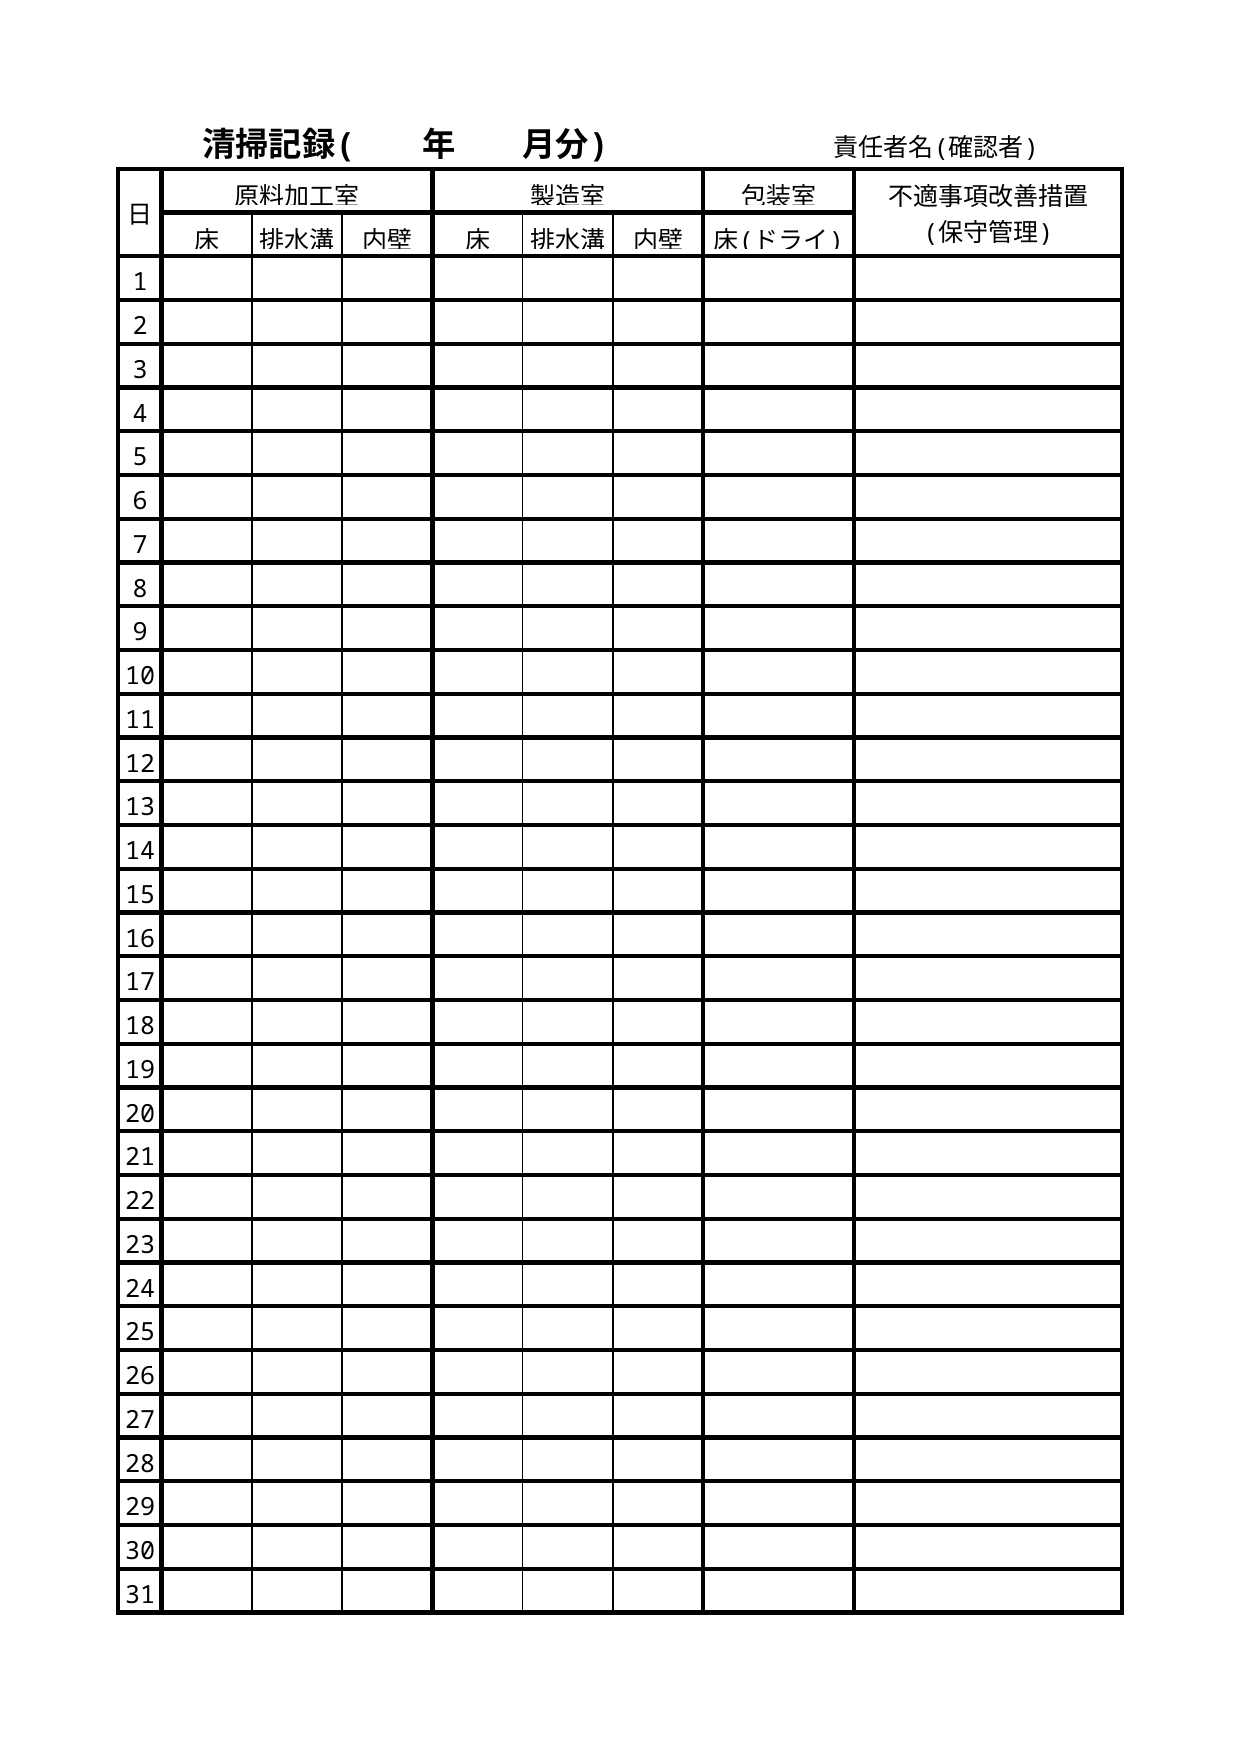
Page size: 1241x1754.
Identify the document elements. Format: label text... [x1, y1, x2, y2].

table_cell [343, 696, 430, 735]
table_cell [253, 1308, 341, 1348]
table_cell [164, 783, 251, 823]
table_cell [253, 871, 341, 910]
table_cell [253, 783, 341, 823]
table_cell [614, 1308, 701, 1348]
table_cell [705, 1352, 852, 1392]
table_cell [343, 740, 430, 779]
table_cell [705, 1571, 852, 1610]
table_cell [856, 390, 1120, 429]
table_cell [253, 346, 341, 385]
table_cell [253, 958, 341, 998]
table_cell 27 [120, 1396, 159, 1435]
table_cell [614, 1483, 701, 1523]
table_cell [614, 346, 701, 385]
table_cell [856, 433, 1120, 473]
table_cell [856, 258, 1120, 298]
table_cell [614, 390, 701, 429]
table_cell [164, 696, 251, 735]
table_cell 12 [120, 740, 159, 779]
table_cell [705, 565, 852, 604]
table_cell [523, 696, 612, 735]
table_cell 床 [435, 215, 522, 254]
table_cell [705, 696, 852, 735]
table_cell [705, 1396, 852, 1435]
table_cell [856, 1221, 1120, 1260]
table_cell [705, 433, 852, 473]
table_cell [523, 1571, 612, 1610]
table_cell [523, 958, 612, 998]
table_cell [856, 565, 1120, 604]
table_cell [253, 258, 341, 298]
table_cell [435, 1002, 522, 1042]
table_cell [343, 390, 430, 429]
table_cell [435, 1571, 522, 1610]
table_cell [523, 433, 612, 473]
table_cell [614, 1133, 701, 1173]
table_cell [856, 1440, 1120, 1479]
table_cell [343, 521, 430, 560]
table_cell [164, 521, 251, 560]
table_cell 20 [120, 1090, 159, 1129]
table_cell [614, 1090, 701, 1129]
table_cell [253, 390, 341, 429]
table_cell [343, 1090, 430, 1129]
table_cell [343, 1440, 430, 1479]
table_cell [164, 565, 251, 604]
table_cell 3 [120, 346, 159, 385]
table_cell 10 [120, 652, 159, 692]
table_cell [523, 740, 612, 779]
table_header 包装室 [705, 171, 852, 210]
table_cell [435, 783, 522, 823]
table_cell [253, 477, 341, 517]
table_cell [164, 346, 251, 385]
table_cell 2 [120, 302, 159, 342]
table_cell [856, 827, 1120, 867]
table_cell [614, 1002, 701, 1042]
table_cell 1 [120, 258, 159, 298]
table_cell [856, 1352, 1120, 1392]
table_cell 28 [120, 1440, 159, 1479]
table_cell 6 [120, 477, 159, 517]
table_header 製造室 [435, 171, 701, 210]
table_cell [435, 1527, 522, 1567]
table_cell [343, 1133, 430, 1173]
table_cell [705, 652, 852, 692]
title 清掃記録( 年 月分) 責任者名(確認者) [118, 118, 1122, 167]
table_cell 9 [120, 608, 159, 648]
table_cell [253, 827, 341, 867]
table_cell [253, 740, 341, 779]
table_cell [523, 1308, 612, 1348]
table_cell [705, 1483, 852, 1523]
table_cell [614, 565, 701, 604]
table_cell [614, 433, 701, 473]
table_cell [253, 1352, 341, 1392]
table_cell [523, 390, 612, 429]
table_cell [343, 1571, 430, 1610]
table_cell [523, 915, 612, 954]
table_cell [523, 1483, 612, 1523]
table_cell [856, 696, 1120, 735]
table_cell [856, 608, 1120, 648]
table_cell [253, 565, 341, 604]
table_cell [614, 827, 701, 867]
table_cell [435, 1133, 522, 1173]
table_cell [343, 1396, 430, 1435]
table_cell [856, 1177, 1120, 1217]
table_cell [164, 390, 251, 429]
table_cell [253, 696, 341, 735]
table_cell [253, 1046, 341, 1085]
table_cell [856, 1046, 1120, 1085]
table_cell [164, 1133, 251, 1173]
table_cell [856, 1002, 1120, 1042]
table_cell [343, 433, 430, 473]
table_cell [435, 1221, 522, 1260]
table_cell [705, 302, 852, 342]
table_cell [253, 1133, 341, 1173]
table_cell [253, 1483, 341, 1523]
table_cell [343, 1483, 430, 1523]
table_cell [343, 1002, 430, 1042]
table_cell [343, 652, 430, 692]
table_cell [253, 521, 341, 560]
table_cell [523, 521, 612, 560]
table_cell [253, 1571, 341, 1610]
table_cell [523, 1133, 612, 1173]
table_cell [705, 521, 852, 560]
table_cell [523, 258, 612, 298]
table_cell [164, 1483, 251, 1523]
table_cell [614, 521, 701, 560]
table_cell [343, 608, 430, 648]
table_cell 5 [120, 433, 159, 473]
table_cell [705, 1308, 852, 1348]
table_cell [164, 1571, 251, 1610]
table_cell [343, 958, 430, 998]
table_header 不適事項改善措置 (保守管理) [856, 171, 1120, 254]
table_cell [435, 521, 522, 560]
table_cell [614, 652, 701, 692]
table_cell [614, 1571, 701, 1610]
table_header 日 [120, 171, 159, 254]
table_cell 内壁 [343, 215, 430, 254]
table_cell [343, 258, 430, 298]
table_cell 24 [120, 1265, 159, 1304]
table_cell [856, 1133, 1120, 1173]
table_cell [435, 477, 522, 517]
table_cell [856, 1571, 1120, 1610]
table_cell [164, 608, 251, 648]
table_cell [164, 1177, 251, 1217]
table_cell [523, 1527, 612, 1567]
table_cell [435, 1440, 522, 1479]
table_cell 14 [120, 827, 159, 867]
table_cell [705, 1133, 852, 1173]
table_cell [705, 1221, 852, 1260]
table_cell [435, 565, 522, 604]
table_cell [705, 871, 852, 910]
table_cell [856, 302, 1120, 342]
table_cell [164, 433, 251, 473]
table_cell [705, 915, 852, 954]
table_cell [856, 1090, 1120, 1129]
table_cell 内壁 [614, 215, 701, 254]
table_cell [253, 1527, 341, 1567]
table_cell [614, 1440, 701, 1479]
table_cell [435, 915, 522, 954]
table_cell [164, 477, 251, 517]
table_cell [523, 1090, 612, 1129]
table_cell [435, 1396, 522, 1435]
table_cell [435, 871, 522, 910]
table_cell [435, 740, 522, 779]
table_cell 29 [120, 1483, 159, 1523]
table_cell [343, 346, 430, 385]
table_cell [523, 783, 612, 823]
table_cell [435, 827, 522, 867]
table_cell [705, 258, 852, 298]
table_cell [343, 302, 430, 342]
table_cell [523, 302, 612, 342]
table_cell 排水溝 [523, 215, 612, 254]
table_cell [343, 871, 430, 910]
table_cell [705, 346, 852, 385]
table_cell [856, 521, 1120, 560]
table_cell [523, 608, 612, 648]
table_cell 22 [120, 1177, 159, 1217]
table_cell [856, 346, 1120, 385]
table_cell 21 [120, 1133, 159, 1173]
table_cell [856, 783, 1120, 823]
table_cell [435, 258, 522, 298]
table_cell [164, 1440, 251, 1479]
table_cell [856, 1265, 1120, 1304]
table_cell [253, 1221, 341, 1260]
table_cell [705, 1090, 852, 1129]
table_cell [523, 346, 612, 385]
table_cell [343, 1221, 430, 1260]
table_cell [164, 652, 251, 692]
table_cell 25 [120, 1308, 159, 1348]
table_cell [253, 1090, 341, 1129]
table_cell 排水溝 [253, 215, 341, 254]
table_cell [523, 1265, 612, 1304]
table_cell 床 [164, 215, 251, 254]
table_cell 床(ドライ) [705, 215, 852, 254]
table_cell [164, 1090, 251, 1129]
table_cell [343, 1352, 430, 1392]
table_cell [523, 477, 612, 517]
table_cell [164, 958, 251, 998]
table_cell [705, 1002, 852, 1042]
table_cell [164, 1396, 251, 1435]
table_cell [614, 608, 701, 648]
table_cell [705, 1046, 852, 1085]
table_cell [614, 477, 701, 517]
table_cell [435, 1483, 522, 1523]
table_cell 16 [120, 915, 159, 954]
table_cell 17 [120, 958, 159, 998]
table_cell [614, 1527, 701, 1567]
table_cell [856, 1483, 1120, 1523]
table_cell [856, 915, 1120, 954]
table_header 原料加工室 [164, 171, 430, 210]
table_cell [705, 827, 852, 867]
table_cell [705, 958, 852, 998]
table_cell [164, 1265, 251, 1304]
table_cell [614, 740, 701, 779]
table_cell [523, 1177, 612, 1217]
table_cell 7 [120, 521, 159, 560]
table_cell [435, 958, 522, 998]
table_cell [435, 1308, 522, 1348]
table_cell [705, 1440, 852, 1479]
table_cell [343, 1527, 430, 1567]
table_cell [614, 783, 701, 823]
table_cell [343, 1177, 430, 1217]
table_cell [614, 1352, 701, 1392]
table_cell [164, 1221, 251, 1260]
table_cell [343, 783, 430, 823]
table_cell 19 [120, 1046, 159, 1085]
table_cell [523, 1046, 612, 1085]
table_cell [614, 871, 701, 910]
table_cell [523, 871, 612, 910]
table_cell 26 [120, 1352, 159, 1392]
table_cell [164, 258, 251, 298]
table_cell [164, 1002, 251, 1042]
table_cell [164, 1308, 251, 1348]
table_cell [523, 1002, 612, 1042]
table_cell 31 [120, 1571, 159, 1610]
table_cell [705, 783, 852, 823]
table_cell [343, 1308, 430, 1348]
table_cell [705, 740, 852, 779]
table_cell 4 [120, 390, 159, 429]
table_cell [856, 740, 1120, 779]
table_cell [856, 1308, 1120, 1348]
table_cell 30 [120, 1527, 159, 1567]
table_cell [614, 958, 701, 998]
table_cell [253, 302, 341, 342]
table_cell [253, 608, 341, 648]
table_cell 23 [120, 1221, 159, 1260]
table_cell [253, 915, 341, 954]
table_cell 18 [120, 1002, 159, 1042]
table_cell 15 [120, 871, 159, 910]
table_cell [343, 1046, 430, 1085]
table_cell [435, 1090, 522, 1129]
table_cell [435, 652, 522, 692]
table_cell [523, 1352, 612, 1392]
table_cell [164, 1046, 251, 1085]
table_cell [856, 958, 1120, 998]
table_cell [343, 477, 430, 517]
table_cell [614, 1046, 701, 1085]
table_cell [523, 1396, 612, 1435]
table_cell [705, 477, 852, 517]
table_cell [343, 565, 430, 604]
table_cell [164, 1352, 251, 1392]
table_cell [614, 302, 701, 342]
table_cell [343, 1265, 430, 1304]
table_cell [164, 827, 251, 867]
table_cell [164, 740, 251, 779]
table_cell [253, 1396, 341, 1435]
table_cell [614, 1177, 701, 1217]
table_cell [856, 1396, 1120, 1435]
table_cell [705, 608, 852, 648]
table_cell [705, 1527, 852, 1567]
table_cell [435, 696, 522, 735]
table_cell [856, 477, 1120, 517]
table_cell [614, 1221, 701, 1260]
table_cell [435, 433, 522, 473]
table_cell 13 [120, 783, 159, 823]
table_cell [523, 652, 612, 692]
table_cell [164, 302, 251, 342]
table_cell [523, 1440, 612, 1479]
table_cell [253, 1265, 341, 1304]
table_cell [614, 915, 701, 954]
table_cell [164, 915, 251, 954]
table_cell [856, 652, 1120, 692]
table_cell [435, 390, 522, 429]
table_cell [435, 346, 522, 385]
table_cell [343, 827, 430, 867]
table_cell [856, 871, 1120, 910]
table_cell [435, 1046, 522, 1085]
table_cell [614, 1396, 701, 1435]
table_cell [614, 1265, 701, 1304]
table_cell [435, 302, 522, 342]
table_cell [253, 1002, 341, 1042]
table_cell [253, 652, 341, 692]
table_cell 8 [120, 565, 159, 604]
table_cell [435, 1265, 522, 1304]
table_cell [614, 258, 701, 298]
table_cell [435, 608, 522, 648]
table_cell [253, 433, 341, 473]
table_cell [523, 827, 612, 867]
table_cell [164, 871, 251, 910]
table_cell [253, 1440, 341, 1479]
table_cell [614, 696, 701, 735]
table_cell [435, 1352, 522, 1392]
table_cell [435, 1177, 522, 1217]
table_cell [705, 390, 852, 429]
table_cell [856, 1527, 1120, 1567]
table_cell [164, 1527, 251, 1567]
table_cell [705, 1265, 852, 1304]
table_cell [705, 1177, 852, 1217]
table_cell [343, 915, 430, 954]
table_cell [523, 1221, 612, 1260]
table_cell [253, 1177, 341, 1217]
table_cell 11 [120, 696, 159, 735]
table_cell [523, 565, 612, 604]
